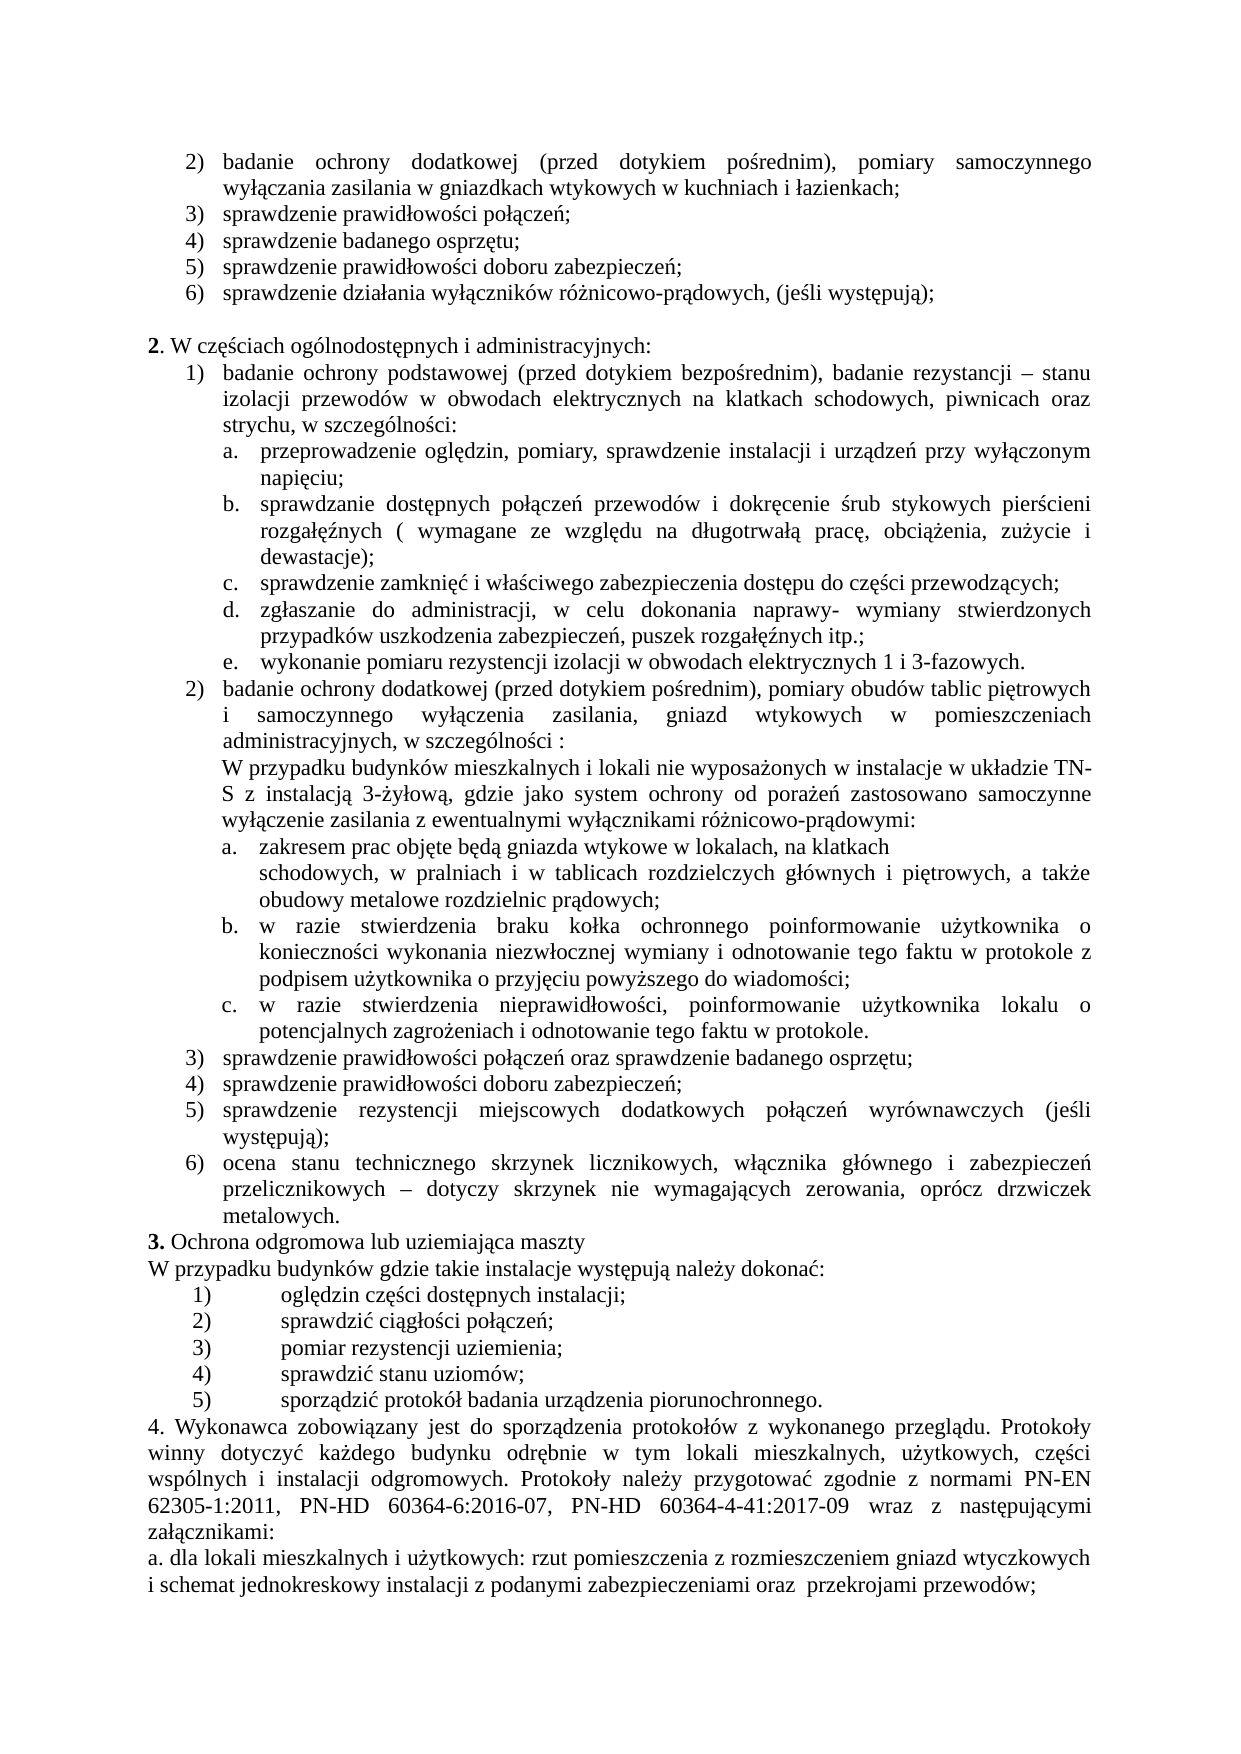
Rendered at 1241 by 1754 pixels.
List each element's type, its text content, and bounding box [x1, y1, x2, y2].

text W przypadku budynków mieszkalnych i lokali nie wyposażonych w instalacje w układzie TN-S z instalacją 3-żyłową, gdzie jako system ochrony od porażeń zastosowano samoczynne wyłączenie zasilania z ewentualnymi wyłącznikami różnicowo-prądowymi: [221, 754, 1092, 833]
list sprawdzenie rezystencji miejscowych dodatkowych połączeń wyrównawczych (jeśli występują); [185, 1096, 1092, 1149]
list badanie ochrony podstawowej (przed dotykiem bezpośrednim), badanie rezystancji – stanu izolacji przewodów w obwodach elektrycznych na klatkach schodowych, piwnicach oraz strychu, w szczególności: [185, 358, 1092, 438]
text 4. Wykonawca zobowiązany jest do sporządzenia protokołów z wykonanego przeglądu. Protokoły winny dotyczyć każdego budynku odrębnie w tym lokali mieszkalnych, użytkowych, części wspólnych i instalacji odgromowych. Protokoły należy przygotować zgodnie z normami PN-EN 62305-1:2011, PN-HD 60364-6:2016-07, PN-HD 60364-4-41:2017-09 wraz z następującymi załącznikami: [148, 1413, 1092, 1544]
text W przypadku budynków gdzie takie instalacje występują należy dokonać: [148, 1254, 1092, 1281]
list oględzin części dostępnych instalacji; [192, 1281, 1092, 1307]
list ocena stanu technicznego skrzynek licznikowych, włącznika głównego i zabezpieczeń przelicznikowych – dotyczy skrzynek nie wymagających zerowania, oprócz drzwiczek metalowych. [185, 1149, 1092, 1228]
text 3. Ochrona odgromowa lub uziemiająca maszty [148, 1228, 1092, 1254]
text 2. W częściach ogólnodostępnych i administracyjnych: [148, 332, 1092, 358]
list sprawdzenie działania wyłączników różnicowo-prądowych, (jeśli występują); [185, 279, 1092, 306]
list sprawdzenie badanego osprzętu; [185, 227, 1092, 253]
list sprawdzanie dostępnych połączeń przewodów i dokręcenie śrub stykowych pierścieni rozgałęźnych ( wymagane ze względu na długotrwałą pracę, obciążenia, zużycie i dewastacje); [223, 490, 1092, 569]
list w razie stwierdzenia nieprawidłowości, poinformowanie użytkownika lokalu o potencjalnych zagrożeniach i odnotowanie tego faktu w protokole. [221, 991, 1092, 1044]
list sprawdzenie prawidłowości połączeń; [185, 200, 1092, 227]
list sporządzić protokół badania urządzenia piorunochronnego. [192, 1386, 1092, 1413]
text a. dla lokali mieszkalnych i użytkowych: rzut pomieszczenia z rozmieszczeniem gniazd wtyczkowych i schemat jednokreskowy instalacji z podanymi zabezpieczeniami oraz przekrojami przewodów; [148, 1544, 1092, 1597]
list sprawdzić stanu uziomów; [192, 1360, 1092, 1386]
list sprawdzenie prawidłowości doboru zabezpieczeń; [185, 253, 1092, 279]
list wykonanie pomiaru rezystencji izolacji w obwodach elektrycznych 1 i 3-fazowych. [223, 648, 1092, 675]
list badanie ochrony dodatkowej (przed dotykiem pośrednim), pomiary samoczynnego wyłączania zasilania w gniazdkach wtykowych w kuchniach i łazienkach; [185, 148, 1092, 200]
list pomiar rezystencji uziemienia; [192, 1334, 1092, 1360]
list w razie stwierdzenia braku kołka ochronnego poinformowanie użytkownika o konieczności wykonania niezwłocznej wymiany i odnotowanie tego faktu w protokole z podpisem użytkownika o przyjęciu powyższego do wiadomości; [221, 912, 1092, 991]
list zakresem prac objęte będą gniazda wtykowe w lokalach, na klatkach [221, 833, 1092, 859]
list przeprowadzenie oględzin, pomiary, sprawdzenie instalacji i urządzeń przy wyłączonym napięciu; [223, 438, 1092, 490]
list sprawdzić ciągłości połączeń; [192, 1307, 1092, 1334]
list sprawdzenie zamknięć i właściwego zabezpieczenia dostępu do części przewodzących; [223, 569, 1092, 596]
list sprawdzenie prawidłowości połączeń oraz sprawdzenie badanego osprzętu; [185, 1044, 1092, 1070]
list schodowych, w pralniach i w tablicach rozdzielczych głównych i piętrowych, a także obudowy metalowe rozdzielnic prądowych; [259, 859, 1092, 912]
list sprawdzenie prawidłowości doboru zabezpieczeń; [185, 1070, 1092, 1096]
list zgłaszanie do administracji, w celu dokonania naprawy- wymiany stwierdzonych przypadków uszkodzenia zabezpieczeń, puszek rozgałęźnych itp.; [223, 596, 1092, 648]
list badanie ochrony dodatkowej (przed dotykiem pośrednim), pomiary obudów tablic piętrowych i samoczynnego wyłączenia zasilania, gniazd wtykowych w pomieszczeniach administracyjnych, w szczególności : [185, 675, 1092, 754]
